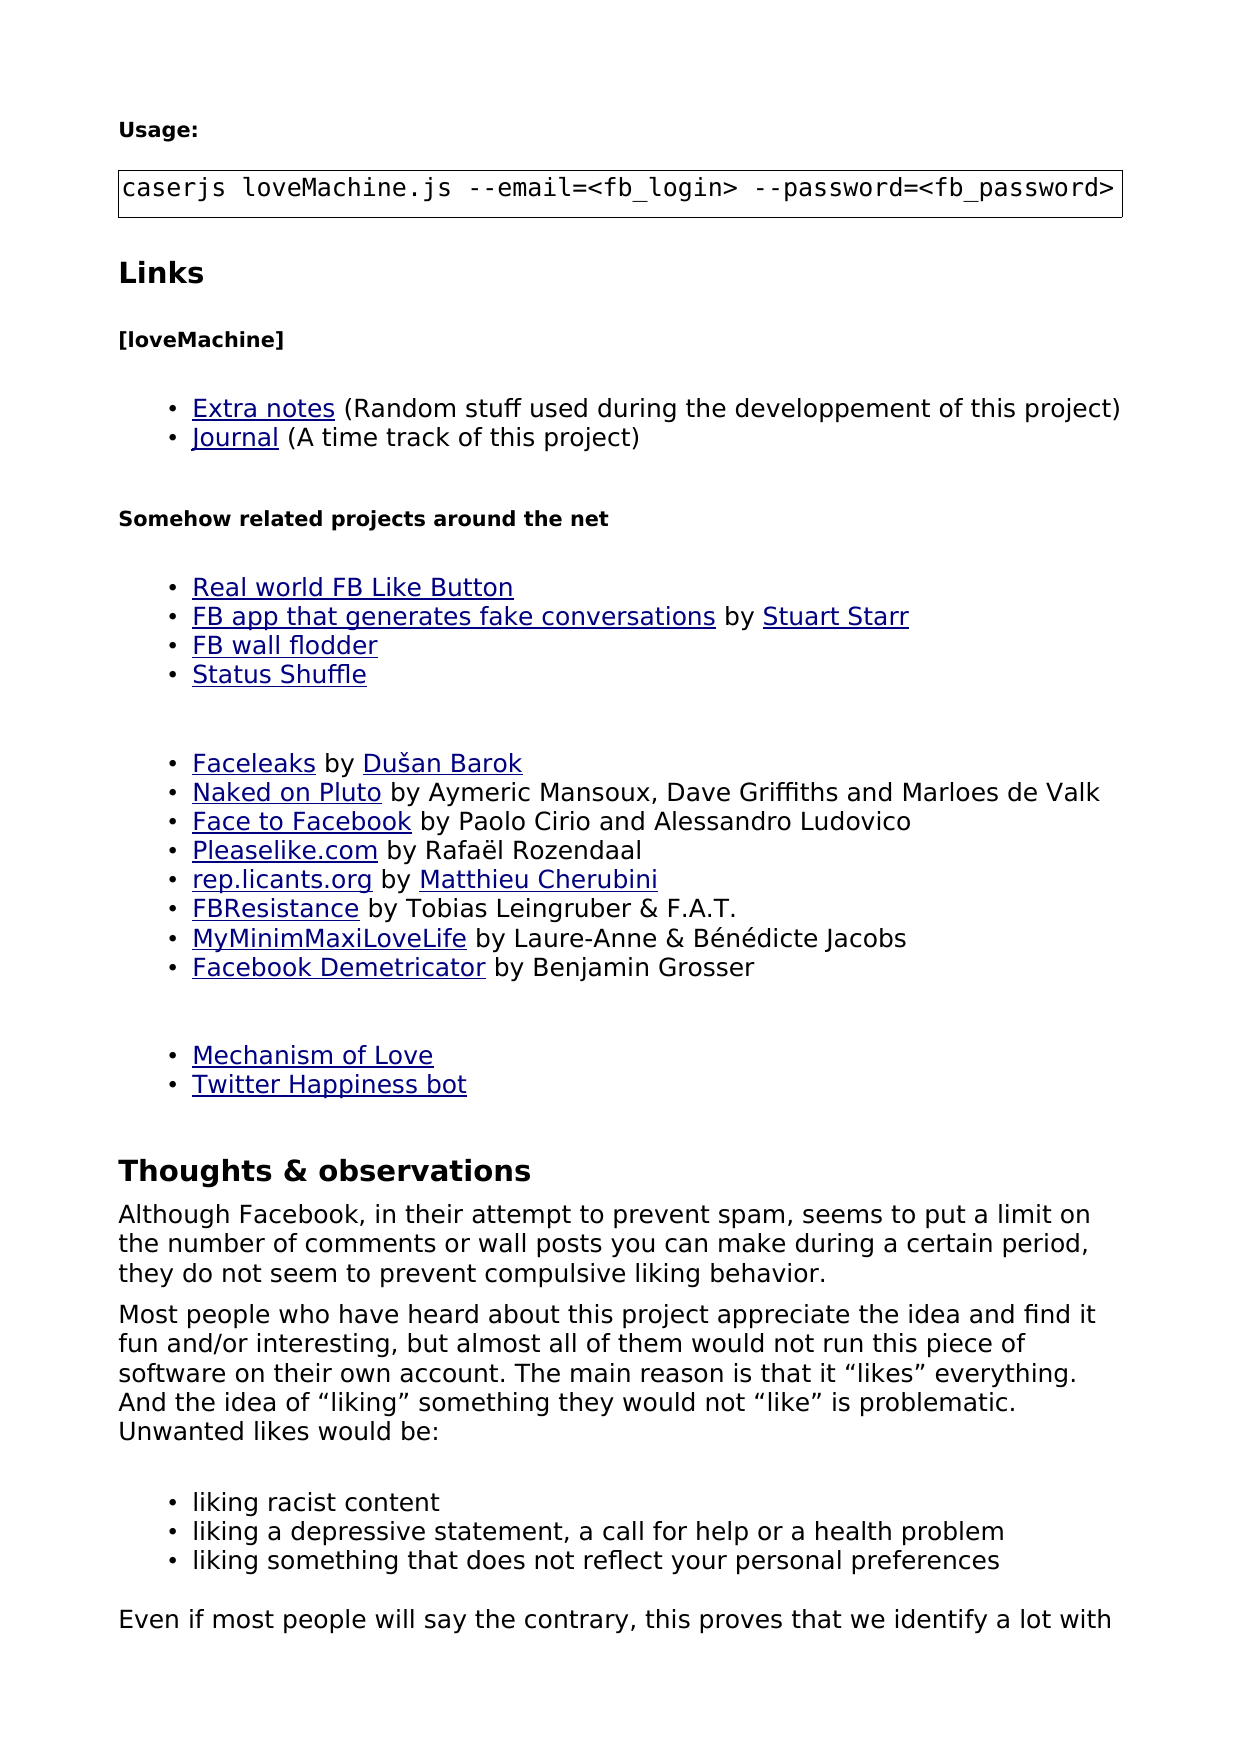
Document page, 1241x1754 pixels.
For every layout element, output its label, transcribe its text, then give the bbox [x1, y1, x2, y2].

subtitle Thoughts & observations [118, 1154, 1122, 1188]
subtitle Somehow related projects around the net [118, 507, 1122, 531]
subtitle Links [118, 256, 1122, 290]
list liking a depressive statement, a call for help or a health problem [177, 1517, 1122, 1547]
list liking something that does not reflect your personal preferences [177, 1547, 1122, 1576]
list Real world FB Like Button [177, 573, 1122, 602]
list FB app that generates fake conversations by Stuart Starr [177, 602, 1122, 632]
text Most people who have heard about this project appreciate the idea and find it fun and/or interesting, but almost all of them would not run this piece of software on their own account. The main reason is that it “likes” everything. And the idea of “liking” something they would not “like” is problematic. Unwanted likes would be: [118, 1300, 1122, 1446]
list Extra notes (Random stuff used during the developpement of this project) [177, 394, 1122, 423]
list Face to Facebook by Paolo Cirio and Alessandro Ludovico [177, 807, 1122, 836]
list Faceleaks by Dušan Barok [177, 749, 1122, 778]
list Facebook Demetricator by Benjamin Grosser [177, 953, 1122, 982]
list Status Shuffle [177, 661, 1122, 690]
text Although Facebook, in their attempt to prevent spam, seems to put a limit on the number of comments or wall posts you can make during a certain period, they do not seem to prevent compulsive liking behavior. [118, 1200, 1122, 1288]
list rep.licants.org by Matthieu Cherubini [177, 866, 1122, 895]
list MyMinimMaxiLoveLife by Laure-Anne & Bénédicte Jacobs [177, 924, 1122, 953]
list Twitter Happiness bot [177, 1070, 1122, 1099]
text Even if most people will say the contrary, this proves that we identify a lot with [118, 1605, 1122, 1634]
list FBResistance by Tobias Leingruber & F.A.T. [177, 895, 1122, 924]
table_header caserjs loveMachine.js --email=<fb_login> --password=<fb_password> [119, 171, 1122, 217]
list Pleaselike.com by Rafaël Rozendaal [177, 836, 1122, 866]
subtitle [loveMachine] [118, 328, 1122, 352]
list Mechanism of Love [177, 1041, 1122, 1070]
list liking racist content [177, 1488, 1122, 1517]
list Journal (A time track of this project) [177, 423, 1122, 452]
subtitle Usage: [118, 118, 1122, 142]
list FB wall flodder [177, 632, 1122, 661]
list Naked on Pluto by Aymeric Mansoux, Dave Griffiths and Marloes de Valk [177, 778, 1122, 807]
